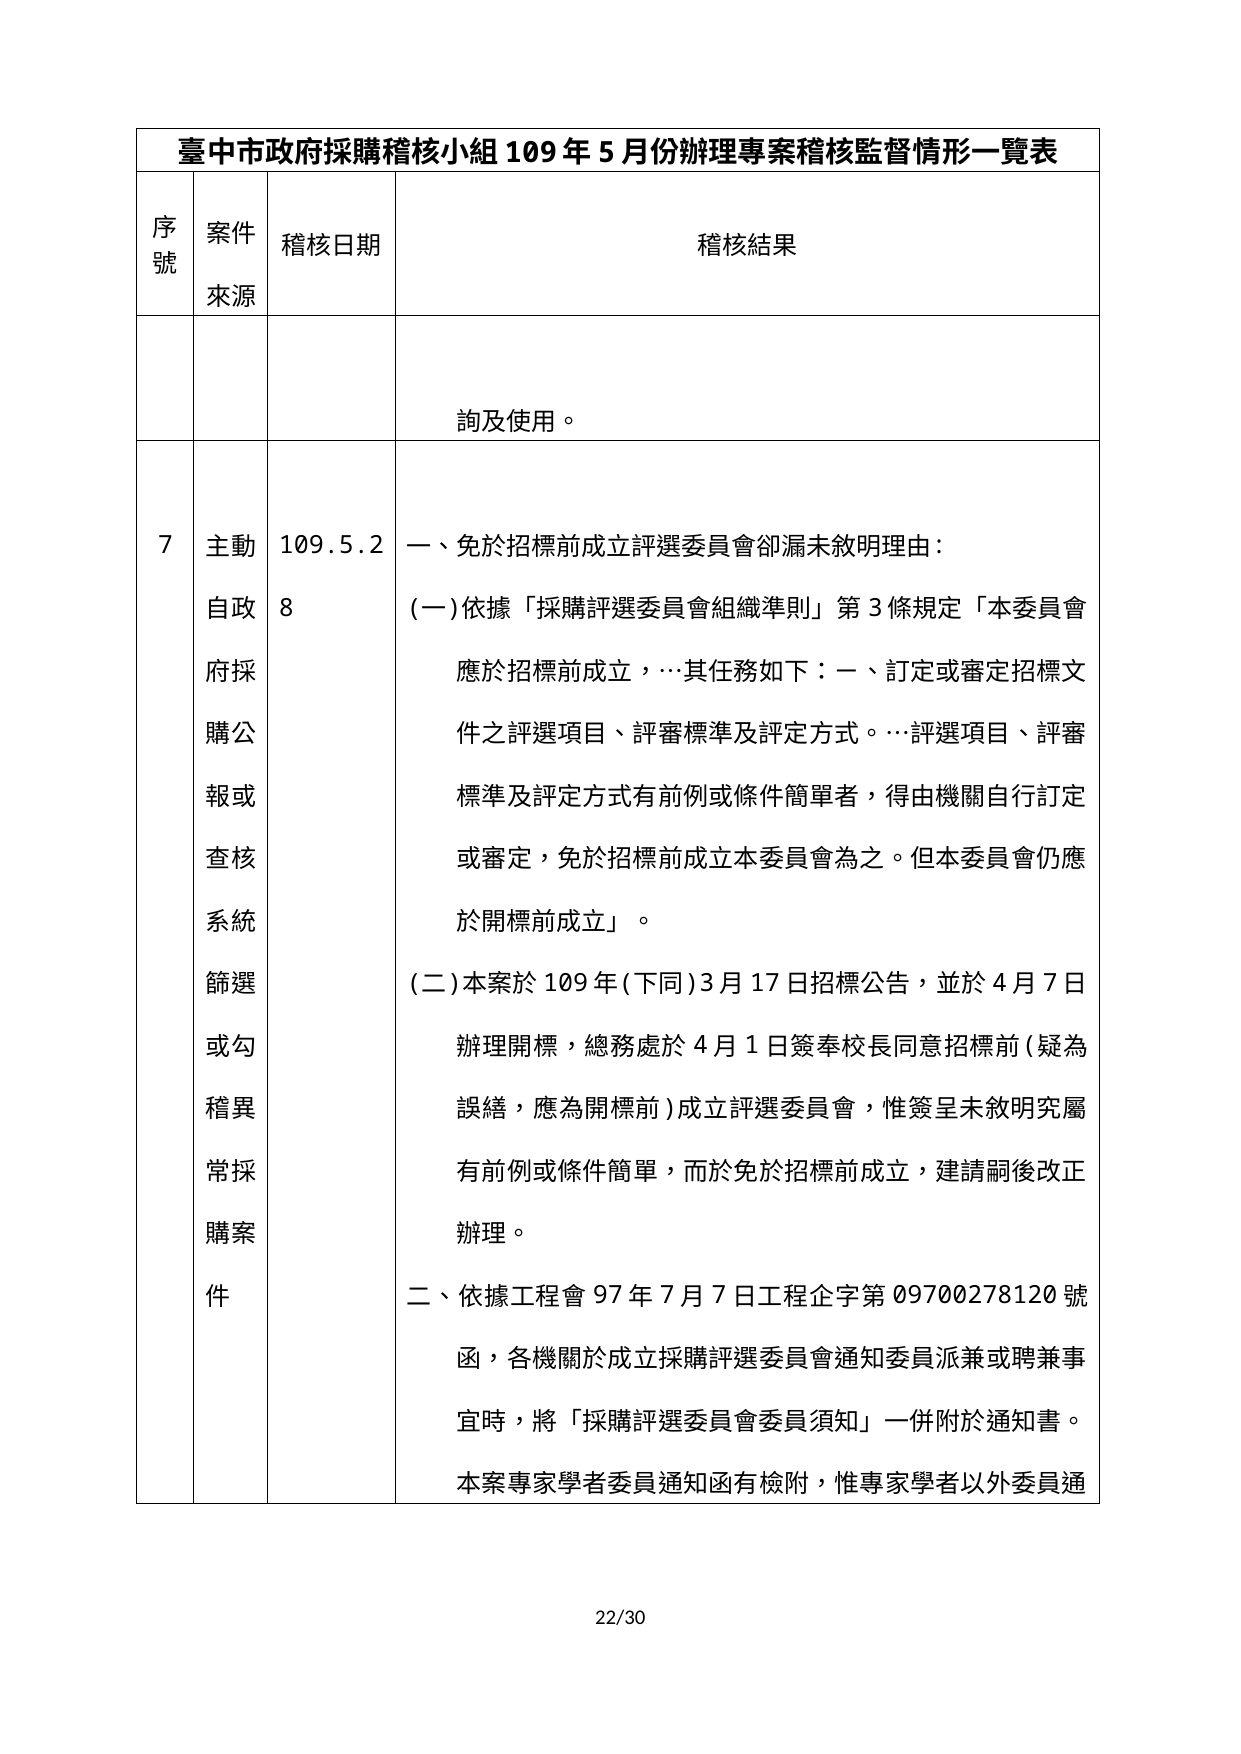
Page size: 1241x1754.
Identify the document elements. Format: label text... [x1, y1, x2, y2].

table_cell [137, 316, 193, 440]
table_cell 一、免於招標前成立評選委員會卻漏未敘明理由: (一)依據「採購評選委員會組織準則」第3條規定「本委員會應於招標前成立，…其任務如下：ㄧ、訂定或審定招標文件之評選項目、評審標準及評定方式。…評選項目、評審標準及評定方式有前例或條件簡單者，得由機關自行訂定或審定，免於招標前成立本委員會為之。但本委員會仍應於開標前成立」。 (二)本案於109年(下同)3月17日招標公告，並於4月7日辦理開標，總務處於4月1日簽奉校長同意招標前(疑為誤繕，應為開標前)成立評選委員會，惟簽呈未敘明究屬有前例或條件簡單，而於免於招標前成立，建請嗣後改正辦理。 二、依據工程會97年7月7日工程企字第09700278120號函，各機關於成立採購評選委員會通知委員派兼或聘兼事宜時，將「採購評選委員會委員須知」一併附於通知書。本案專家學者委員通知函有檢附，惟專家學者以外委員通 [396, 441, 1099, 1502]
table_cell 109.5.28 [268, 441, 395, 1502]
table_cell 稽核結果 [396, 172, 1099, 315]
table_cell 詢及使用。 [396, 316, 1099, 440]
table_cell [1100, 171, 1104, 315]
table_header 臺中市政府採購稽核小組109年5月份辦理專案稽核監督情形一覽表 [137, 129, 1099, 171]
table_cell [1100, 315, 1104, 440]
table_cell [1100, 440, 1104, 1502]
table_cell [268, 316, 395, 440]
table_cell [194, 316, 267, 440]
table_cell 7 [137, 441, 193, 1502]
table_cell 主動自政府採購公報或查核系統篩選或勾稽異常採購案件 [194, 441, 267, 1502]
table_cell 案件來源 [194, 172, 267, 315]
table_cell 序號 [137, 172, 193, 315]
table_cell 稽核日期 [268, 172, 395, 315]
table_header [1100, 128, 1104, 171]
